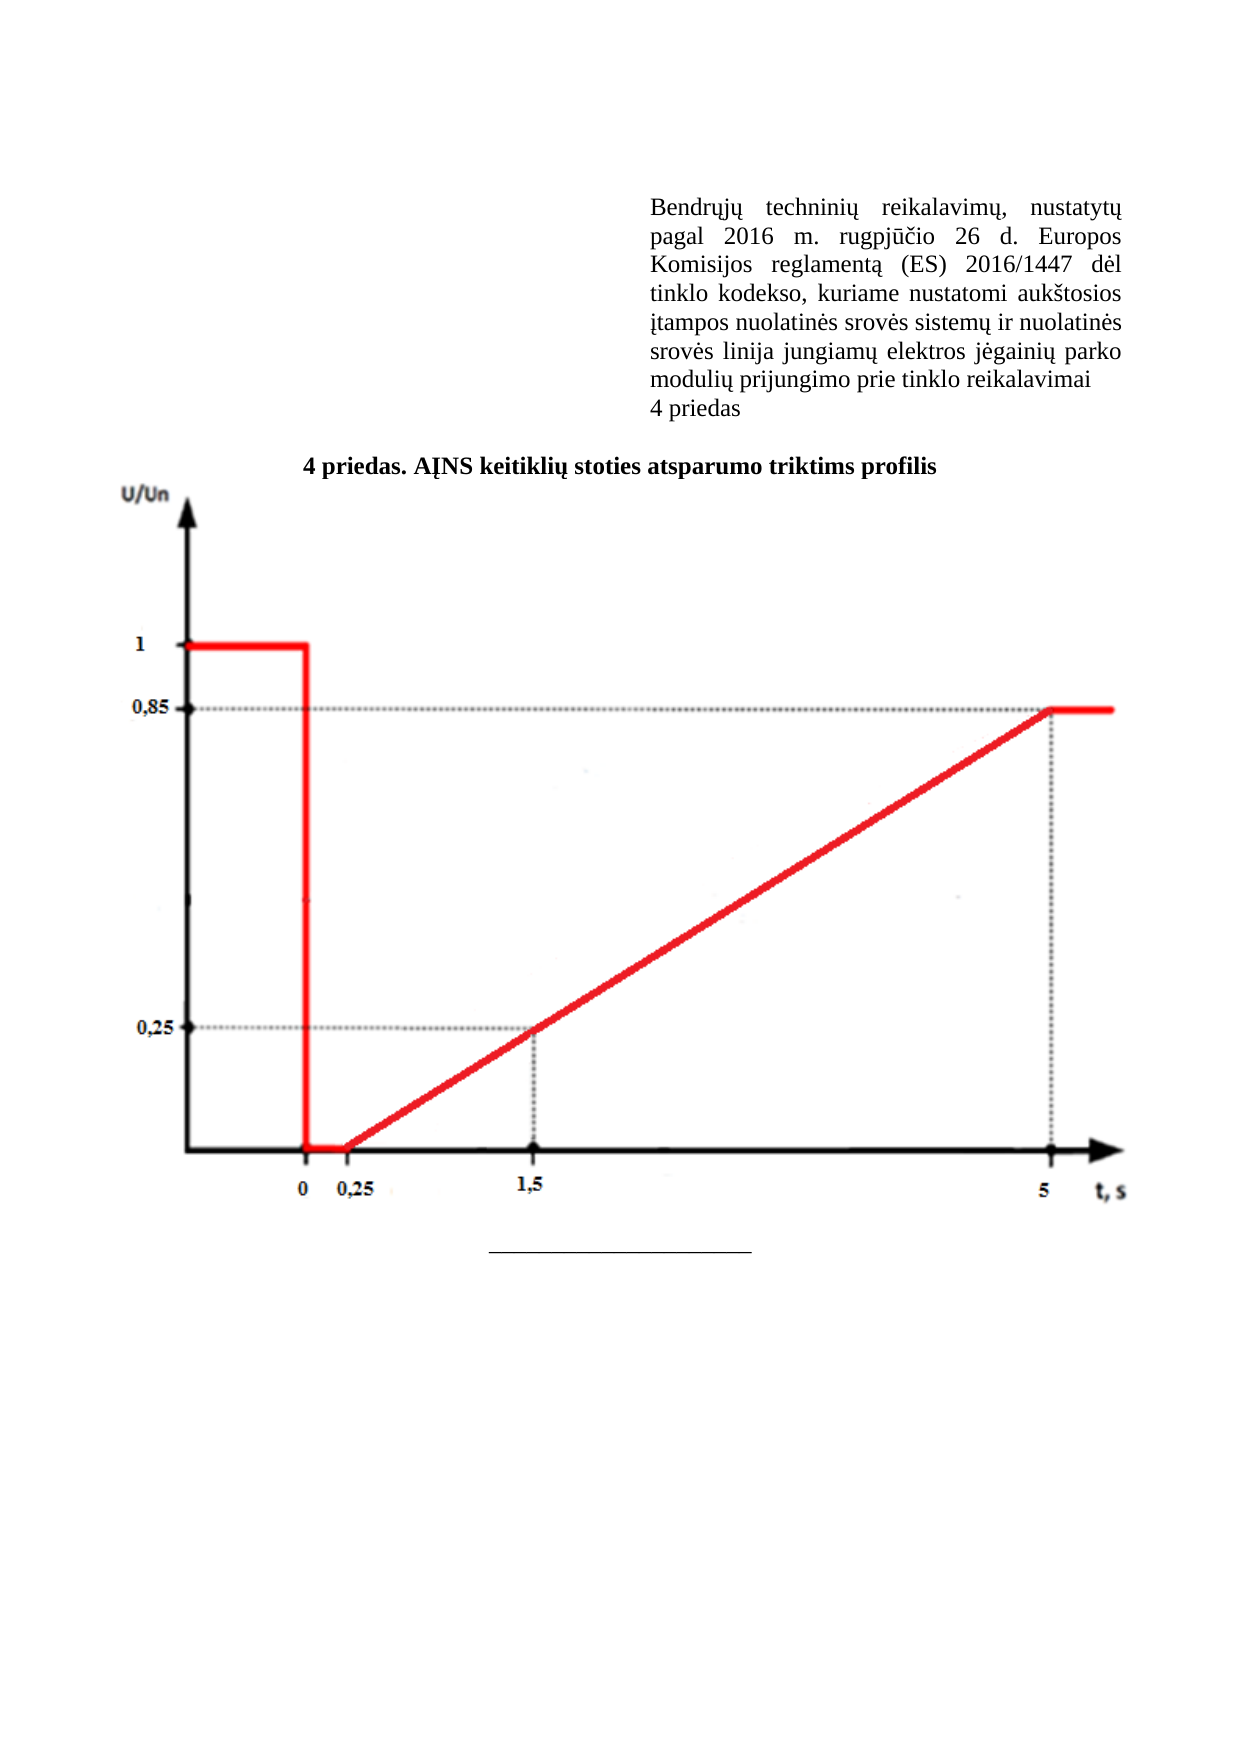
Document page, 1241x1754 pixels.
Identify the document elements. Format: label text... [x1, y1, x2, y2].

text 4 priedas [650, 393, 1122, 422]
text _____________________ [118, 1227, 1122, 1256]
text 4 priedas. AĮNS keitiklių stoties atsparumo triktims profilis [118, 451, 1122, 479]
text Bendrųjų techninių reikalavimų, nustatytų pagal 2016 m. rugpjūčio 26 d. Europos Komisijos reglamentą (ES) 2016/1447 dėl tinklo kodekso, kuriame nustatomi aukštosios įtampos nuolatinės srovės sistemų ir nuolatinės srovės linija jungiamų elektros jėgainių parko modulių prijungimo prie tinklo reikalavimai [650, 192, 1122, 393]
